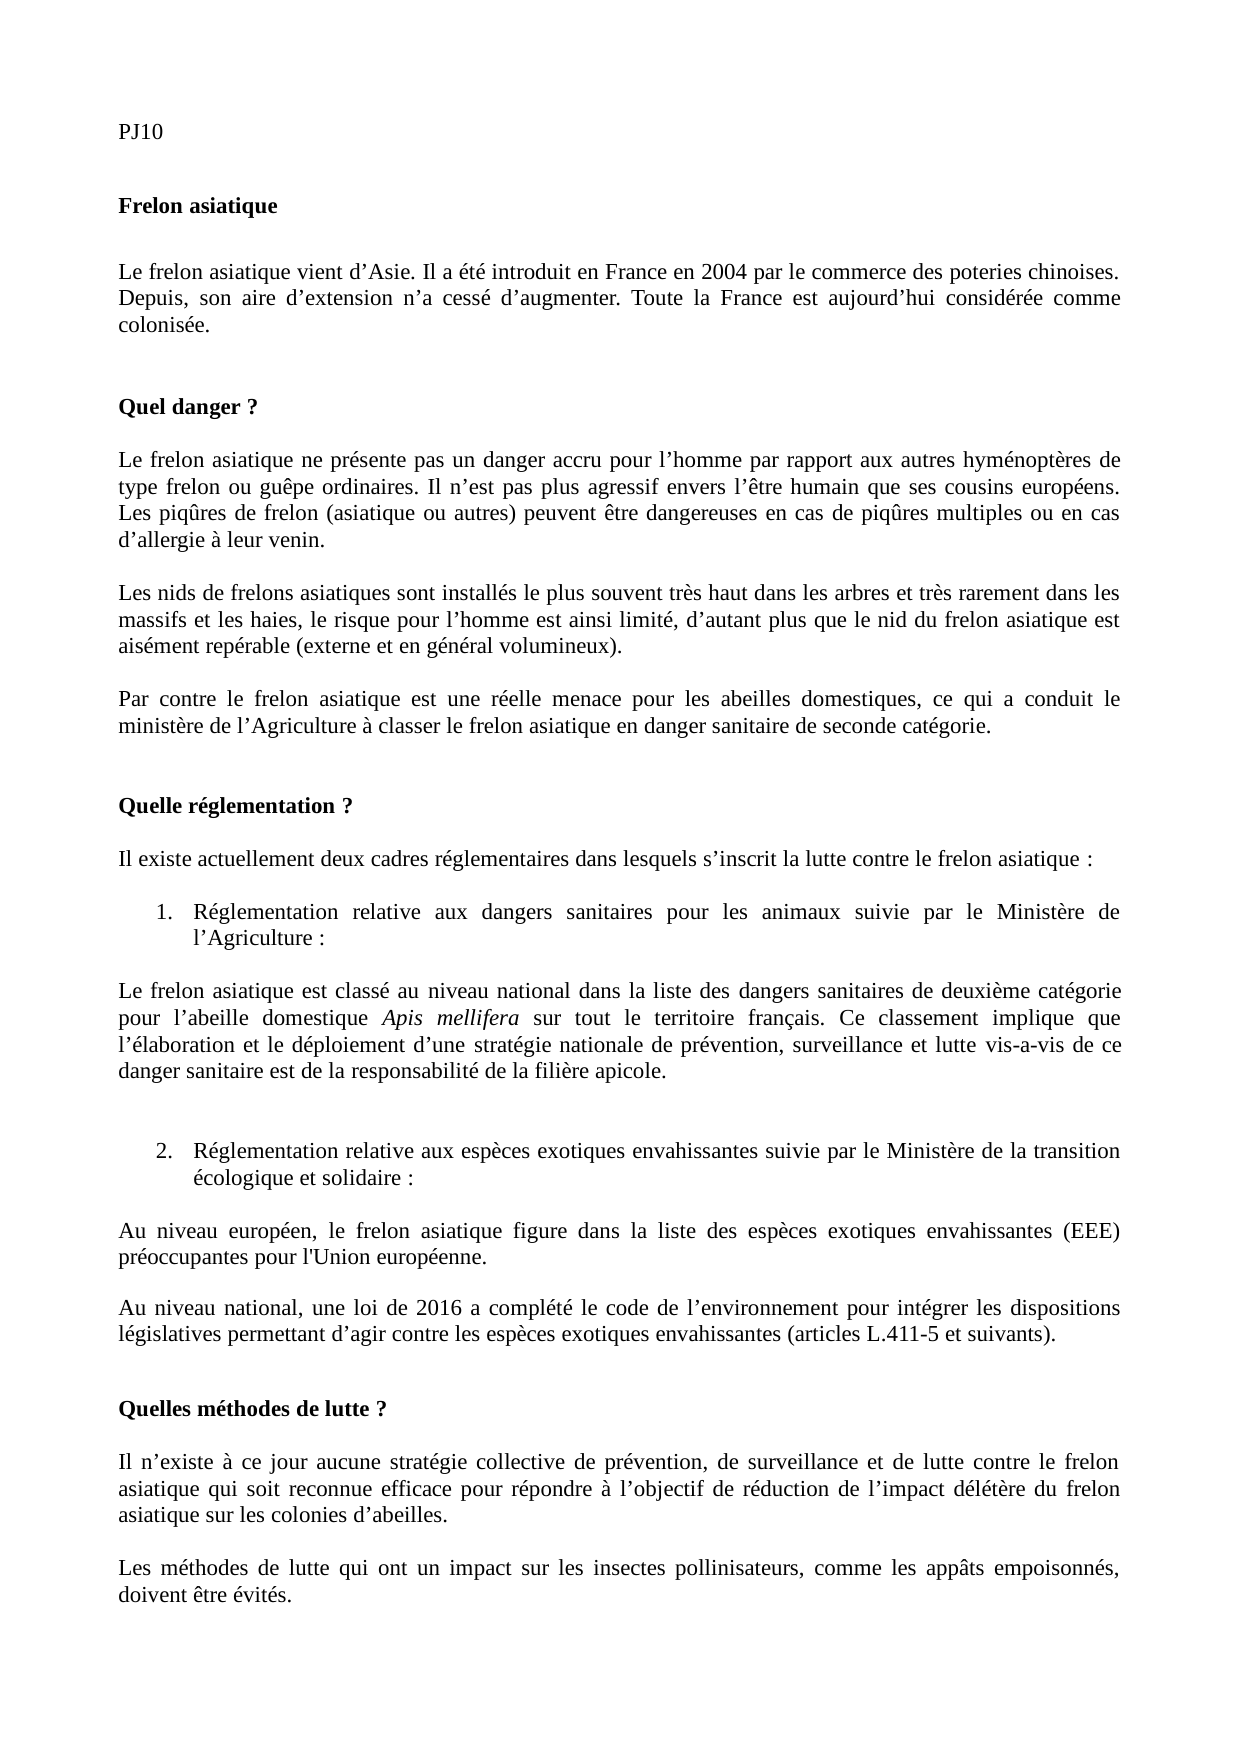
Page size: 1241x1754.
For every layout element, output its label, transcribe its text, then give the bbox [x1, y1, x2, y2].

list Réglementation relative aux espèces exotiques envahissantes suivie par le Ministère de la transition écologique et solidaire : [156, 1137, 1122, 1190]
text Les méthodes de lutte qui ont un impact sur les insectes pollinisateurs, comme les appâts empoisonnés, doivent être évités. [118, 1554, 1122, 1607]
text Les nids de frelons asiatiques sont installés le plus souvent très haut dans les arbres et très rarement dans les massifs et les haies, le risque pour l’homme est ainsi limité, d’autant plus que le nid du frelon asiatique est aisément repérable (externe et en général volumineux). [118, 579, 1122, 659]
text Quelle réglementation ? [118, 791, 1122, 818]
subtitle Frelon asiatique [118, 192, 1122, 219]
text Le frelon asiatique est classé au niveau national dans la liste des dangers sanitaires de deuxième catégorie pour l’abeille domestique Apis mellifera sur tout le territoire français. Ce classement implique que l’élaboration et le déploiement d’une stratégie nationale de prévention, surveillance et lutte vis-a-vis de ce danger sanitaire est de la responsabilité de la filière apicole. [118, 977, 1122, 1084]
text Au niveau européen, le frelon asiatique figure dans la liste des espèces exotiques envahissantes (EEE) préoccupantes pour l'Union européenne. [118, 1216, 1122, 1269]
text PJ10 [118, 118, 1122, 145]
text Au niveau national, une loi de 2016 a complété le code de l’environnement pour intégrer les dispositions législatives permettant d’agir contre les espèces exotiques envahissantes (articles L.411-5 et suivants). [118, 1294, 1122, 1347]
text Il existe actuellement deux cadres réglementaires dans lesquels s’inscrit la lutte contre le frelon asiatique : [118, 844, 1122, 871]
list Réglementation relative aux dangers sanitaires pour les animaux suivie par le Ministère de l’Agriculture : [156, 898, 1122, 951]
text Quel danger ? [118, 393, 1122, 419]
text Par contre le frelon asiatique est une réelle menace pour les abeilles domestiques, ce qui a conduit le ministère de l’Agriculture à classer le frelon asiatique en danger sanitaire de seconde catégorie. [118, 685, 1122, 738]
text Le frelon asiatique ne présente pas un danger accru pour l’homme par rapport aux autres hyménoptères de type frelon ou guêpe ordinaires. Il n’est pas plus agressif envers l’être humain que ses cousins européens. Les piqûres de frelon (asiatique ou autres) peuvent être dangereuses en cas de piqûres multiples ou en cas d’allergie à leur venin. [118, 446, 1122, 552]
text Il n’existe à ce jour aucune stratégie collective de prévention, de surveillance et de lutte contre le frelon asiatique qui soit reconnue efficace pour répondre à l’objectif de réduction de l’impact délétère du frelon asiatique sur les colonies d’abeilles. [118, 1448, 1122, 1528]
text Quelles méthodes de lutte ? [118, 1395, 1122, 1421]
text Le frelon asiatique vient d’Asie. Il a été introduit en France en 2004 par le commerce des poteries chinoises. Depuis, son aire d’extension n’a cessé d’augmenter. Toute la France est aujourd’hui considérée comme colonisée. [118, 258, 1122, 337]
